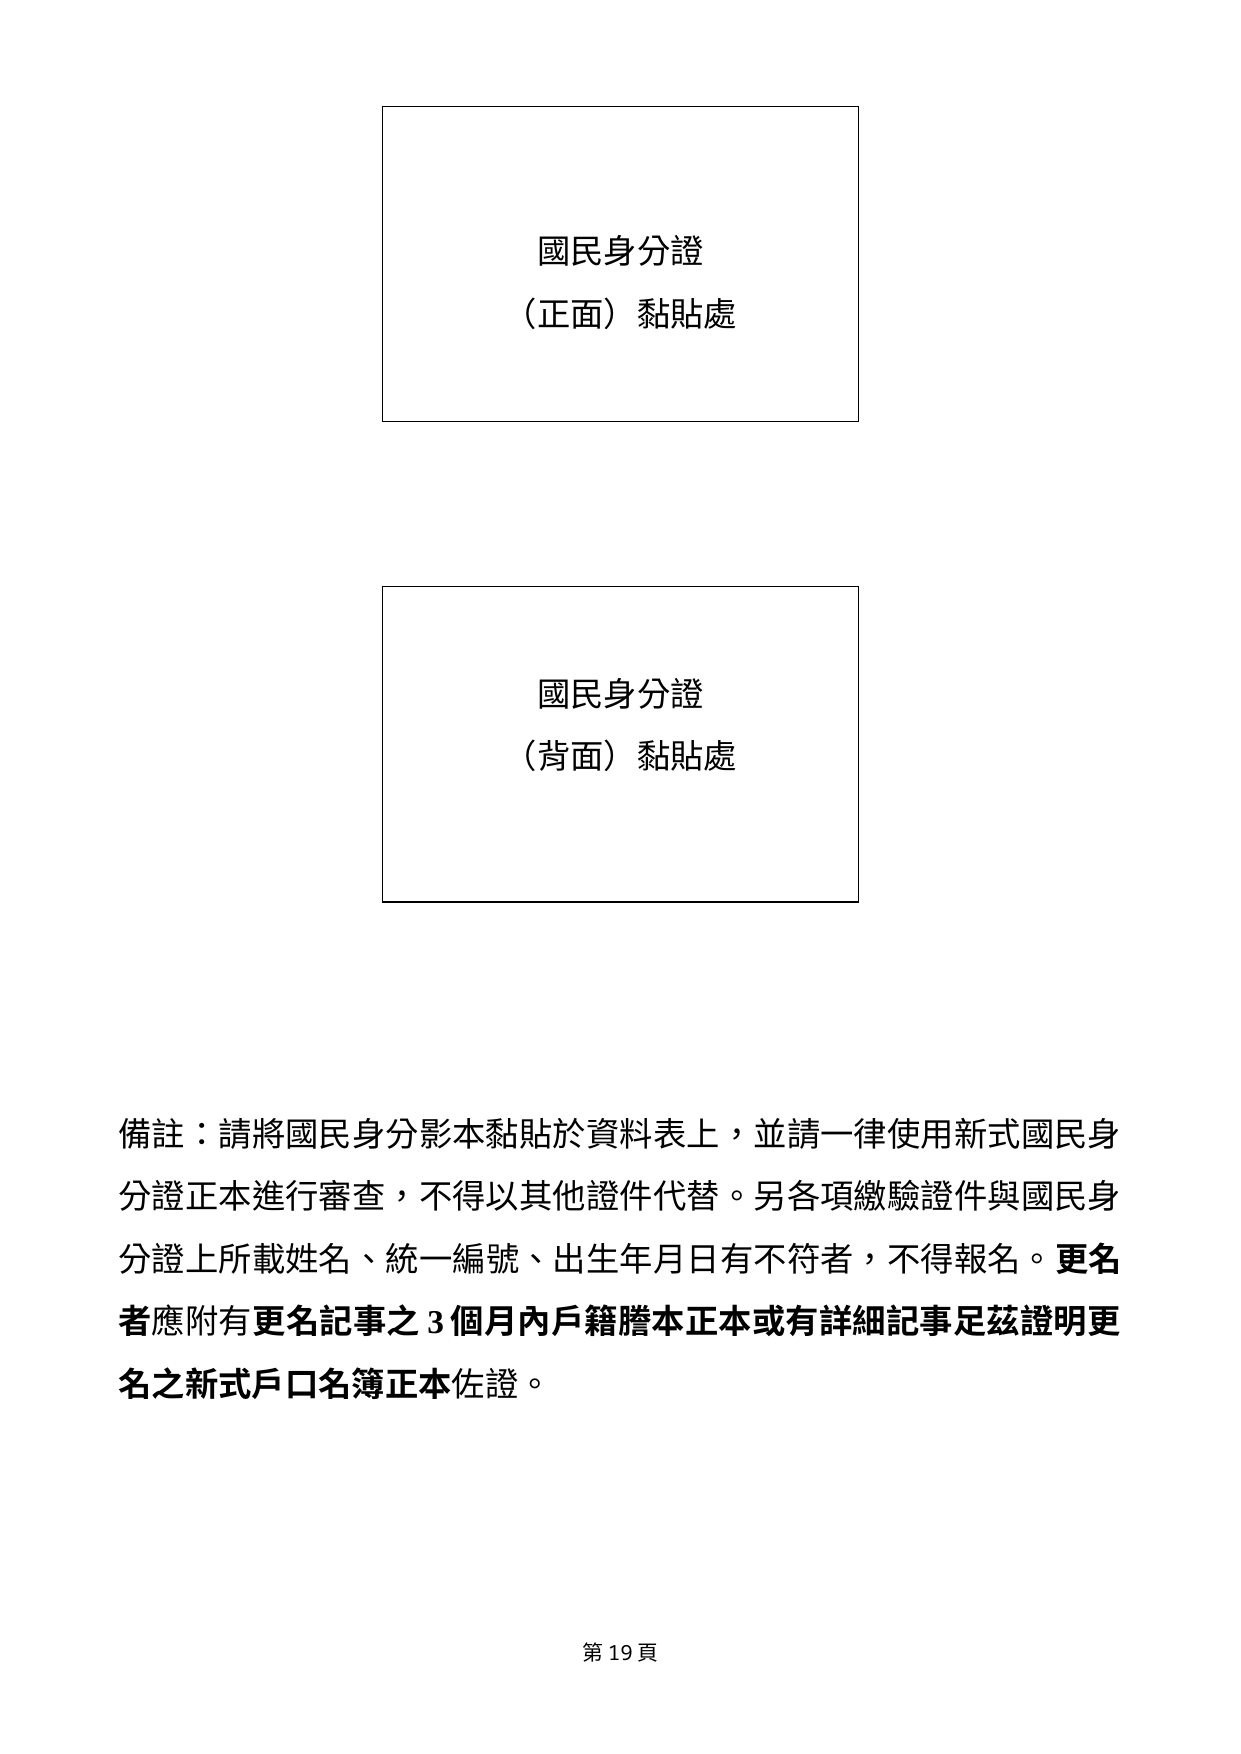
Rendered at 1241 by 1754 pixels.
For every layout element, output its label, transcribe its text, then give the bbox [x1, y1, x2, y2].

text 備註：請將國民身分影本黏貼於資料表上，並請一律使用新式國民身分證正本進行審查，不得以其他證件代替。另各項繳驗證件與國民身分證上所載姓名、統一編號、出生年月日有不符者，不得報名。更名者應附有更名記事之3個月內戶籍謄本正本或有詳細記事足茲證明更名之新式戶口名簿正本佐證。 [118, 1090, 1122, 1402]
table_cell 國民身分證 （背面）黏貼處 [383, 587, 858, 901]
table_header 國民身分證 （正面）黏貼處 [383, 107, 858, 421]
table_cell [382, 422, 858, 586]
